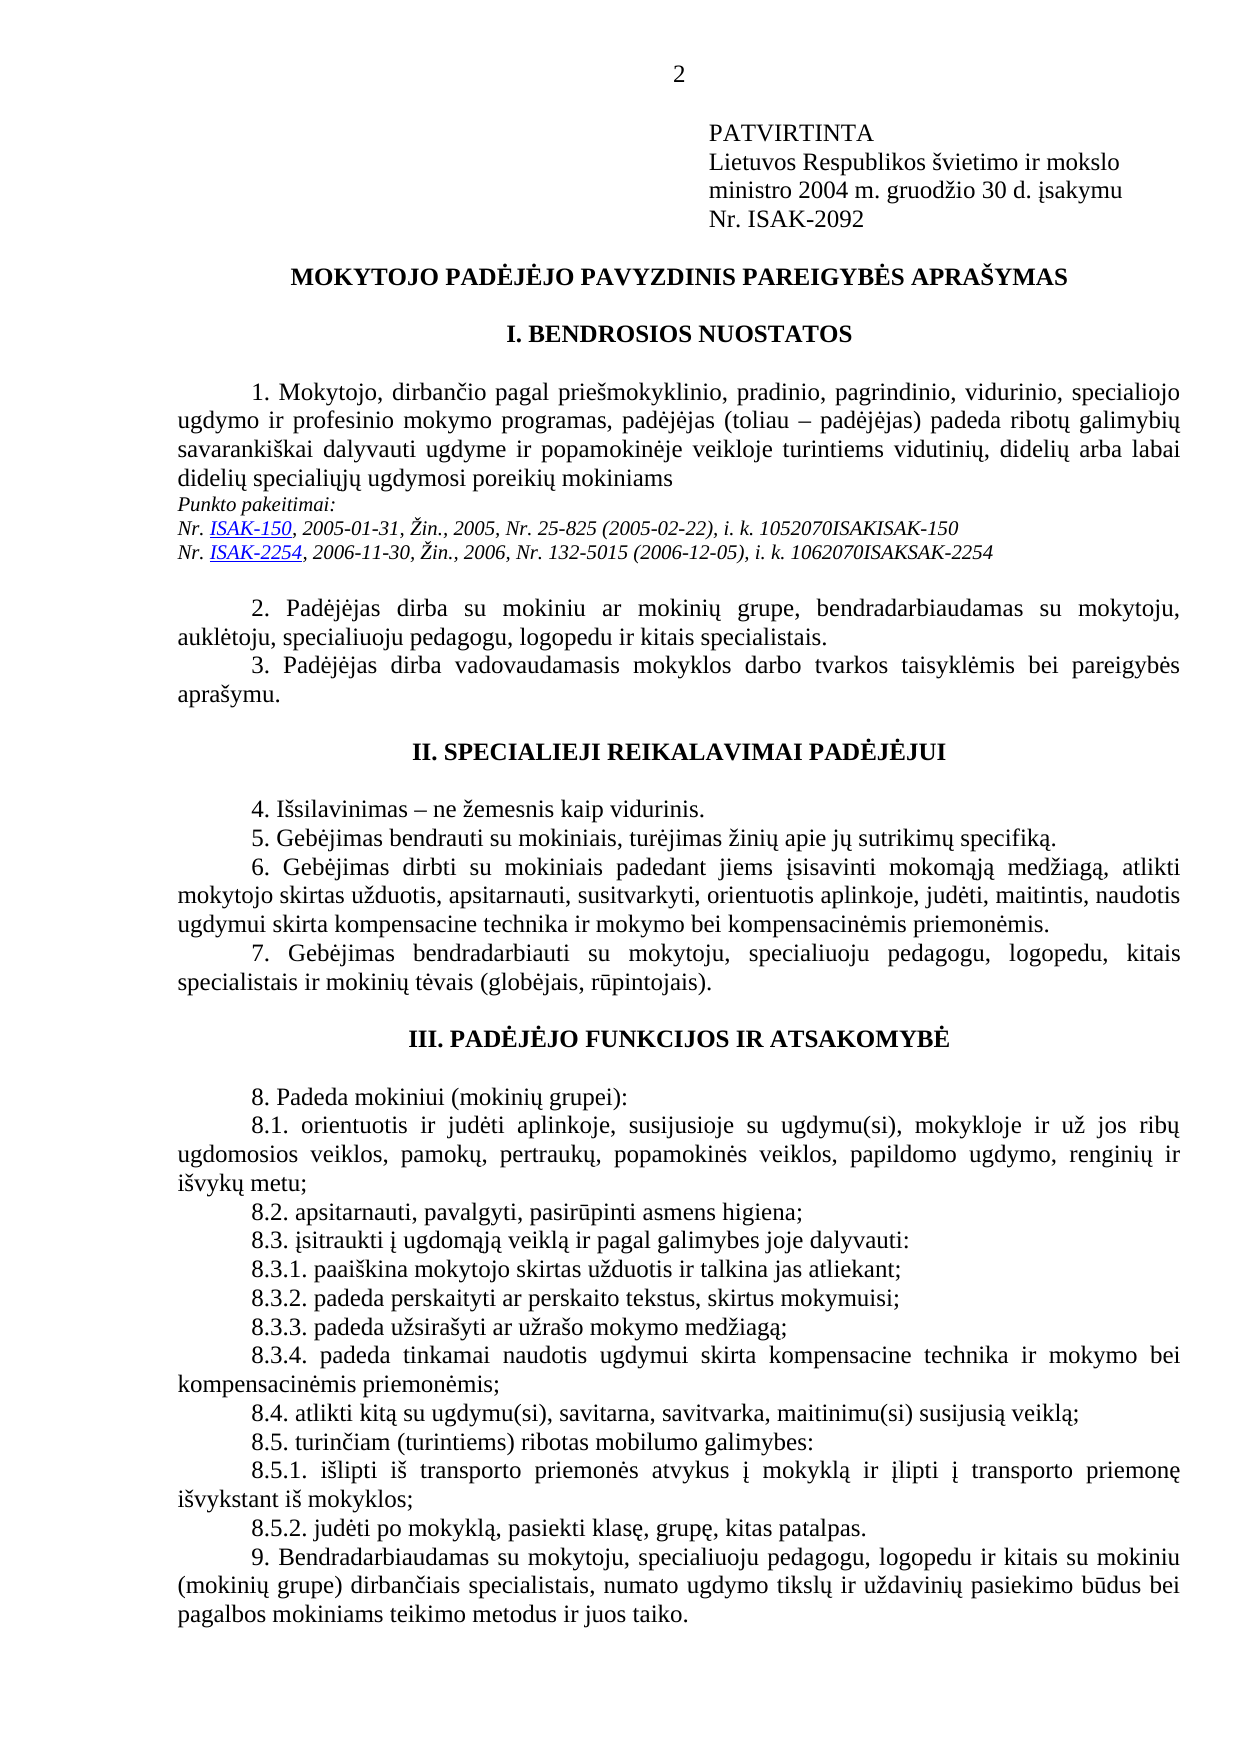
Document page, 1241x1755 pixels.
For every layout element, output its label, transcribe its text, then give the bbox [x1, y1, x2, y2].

text 8.4. atlikti kitą su ugdymu(si), savitarna, savitvarka, maitinimu(si) susijusią veiklą; [177, 1398, 1181, 1427]
text 8.3.2. padeda perskaityti ar perskaito tekstus, skirtus mokymuisi; [177, 1283, 1181, 1312]
text I. BENDROSIOS NUOSTATOS [177, 319, 1181, 348]
text 8.1. orientuotis ir judėti aplinkoje, susijusioje su ugdymu(si), mokykloje ir už jos ribų ugdomosios veiklos, pamokų, pertraukų, popamokinės veiklos, papildomo ugdymo, renginių ir išvykų metu; [177, 1110, 1181, 1197]
text Lietuvos Respublikos švietimo ir mokslo [177, 147, 1181, 176]
text 3. Padėjėjas dirba vadovaudamasis mokyklos darbo tvarkos taisyklėmis bei pareigybės aprašymu. [177, 650, 1181, 708]
text 4. Išsilavinimas – ne žemesnis kaip vidurinis. [177, 794, 1181, 823]
text 6. Gebėjimas dirbti su mokiniais padedant jiems įsisavinti mokomąją medžiagą, atlikti mokytojo skirtas užduotis, apsitarnauti, susitvarkyti, orientuotis aplinkoje, judėti, maitintis, naudotis ugdymui skirta kompensacine technika ir mokymo bei kompensacinėmis priemonėmis. [177, 852, 1181, 938]
text 8.3. įsitraukti į ugdomąją veiklą ir pagal galimybes joje dalyvauti: [177, 1225, 1181, 1254]
text MOKYTOJO PADĖJĖJO PAVYZDINIS PAREIGYBĖS APRAŠYMAS [177, 262, 1181, 291]
text 8.3.3. padeda užsirašyti ar užrašo mokymo medžiagą; [177, 1312, 1181, 1340]
text Punkto pakeitimai: [177, 492, 1181, 516]
text 2. Padėjėjas dirba su mokiniu ar mokinių grupe, bendradarbiaudamas su mokytoju, auklėtoju, specialiuoju pedagogu, logopedu ir kitais specialistais. [177, 593, 1181, 650]
text 9. Bendradarbiaudamas su mokytoju, specialiuoju pedagogu, logopedu ir kitais su mokiniu (mokinių grupe) dirbančiais specialistais, numato ugdymo tikslų ir uždavinių pasiekimo būdus bei pagalbos mokiniams teikimo metodus ir juos taiko. [177, 1542, 1181, 1628]
text Nr. ISAK-2254, 2006-11-30, Žin., 2006, Nr. 132-5015 (2006-12-05), i. k. 1062070ISAKSAK-2254 [177, 540, 1181, 564]
text 7. Gebėjimas bendradarbiauti su mokytoju, specialiuoju pedagogu, logopedu, kitais specialistais ir mokinių tėvais (globėjais, rūpintojais). [177, 938, 1181, 995]
text Nr. ISAK-2092 [177, 204, 1181, 233]
text 1. Mokytojo, dirbančio pagal priešmokyklinio, pradinio, pagrindinio, vidurinio, specialiojo ugdymo ir profesinio mokymo programas, padėjėjas (toliau – padėjėjas) padeda ribotų galimybių savarankiškai dalyvauti ugdyme ir popamokinėje veikloje turintiems vidutinių, didelių arba labai didelių specialiųjų ugdymosi poreikių mokiniams [177, 377, 1181, 492]
text ministro 2004 m. gruodžio 30 d. įsakymu [177, 176, 1181, 204]
text II. SPECIALIEJI REIKALAVIMAI PADĖJĖJUI [177, 737, 1181, 765]
text 8.5. turinčiam (turintiems) ribotas mobilumo galimybes: [177, 1427, 1181, 1455]
text Nr. ISAK-150, 2005-01-31, Žin., 2005, Nr. 25-825 (2005-02-22), i. k. 1052070ISAKISAK-150 [177, 516, 1181, 540]
text III. PADĖJĖJO FUNKCIJOS IR ATSAKOMYBĖ [177, 1024, 1181, 1053]
text 8.3.4. padeda tinkamai naudotis ugdymui skirta kompensacine technika ir mokymo bei kompensacinėmis priemonėmis; [177, 1340, 1181, 1398]
text 5. Gebėjimas bendrauti su mokiniais, turėjimas žinių apie jų sutrikimų specifiką. [177, 823, 1181, 852]
text PATVIRTINTA [709, 118, 1181, 147]
text 8.5.2. judėti po mokyklą, pasiekti klasę, grupę, kitas patalpas. [177, 1513, 1181, 1542]
text 8.5.1. išlipti iš transporto priemonės atvykus į mokyklą ir įlipti į transporto priemonę išvykstant iš mokyklos; [177, 1455, 1181, 1513]
text 8. Padeda mokiniui (mokinių grupei): [177, 1082, 1181, 1110]
text 8.2. apsitarnauti, pavalgyti, pasirūpinti asmens higiena; [177, 1197, 1181, 1225]
text 8.3.1. paaiškina mokytojo skirtas užduotis ir talkina jas atliekant; [177, 1254, 1181, 1283]
